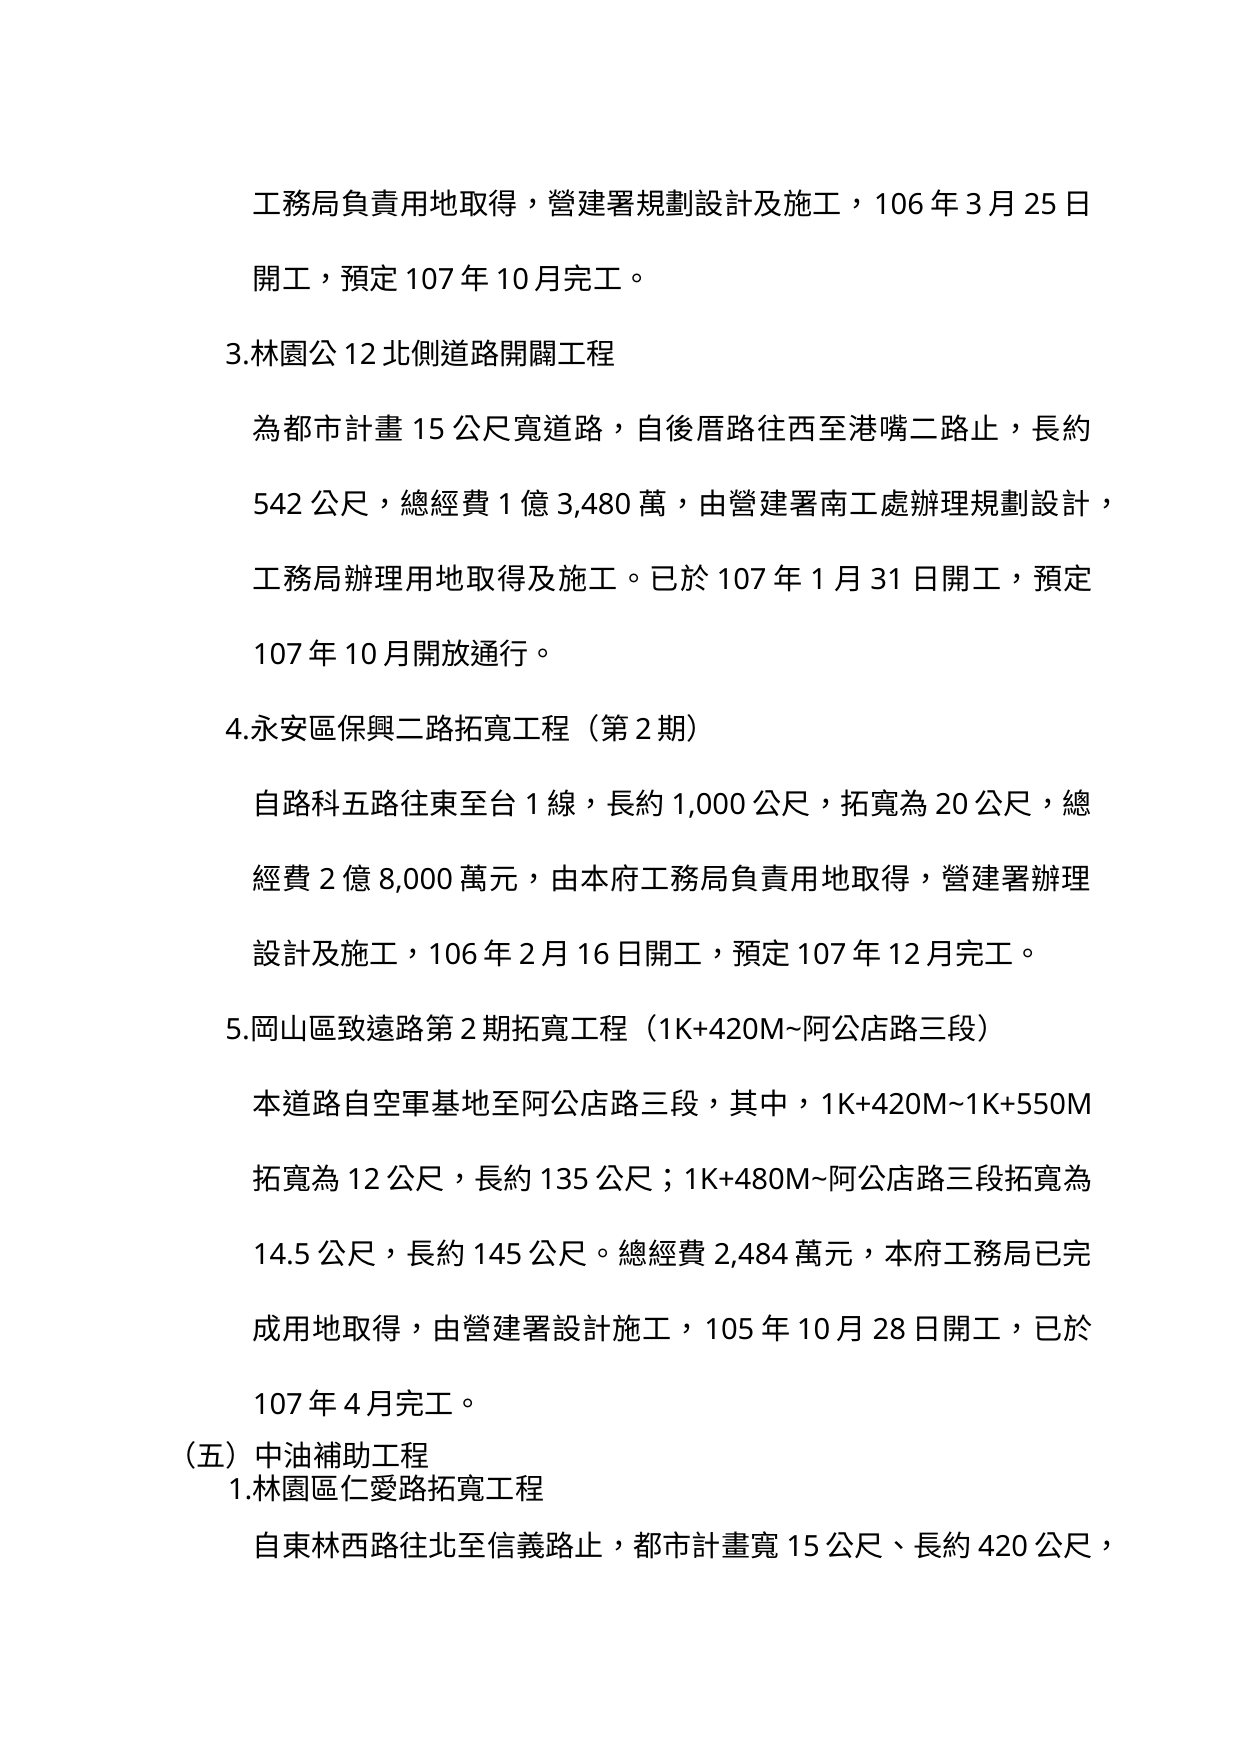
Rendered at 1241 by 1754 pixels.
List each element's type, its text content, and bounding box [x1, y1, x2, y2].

text （五）中油補助工程 [148, 1439, 1092, 1473]
text 5.岡山區致遠路第2期拓寬工程（1K+420M~阿公店路三段） [225, 989, 1092, 1064]
text 本道路自空軍基地至阿公店路三段，其中，1K+420M~1K+550M拓寬為12公尺，長約135公尺；1K+480M~阿公店路三段拓寬為14.5公尺，長約145公尺。總經費2,484萬元，本府工務局已完成用地取得，由營建署設計施工，105年10月28日開工，已於107年4月完工。 [253, 1064, 1092, 1439]
text 工務局負責用地取得，營建署規劃設計及施工，106年3月25日開工，預定107年10月完工。 [253, 164, 1092, 314]
text 4.永安區保興二路拓寬工程（第2期） [225, 689, 1092, 764]
text 1.林園區仁愛路拓寬工程 [228, 1473, 1092, 1506]
text 自東林西路往北至信義路止，都市計畫寬15公尺、長約420公尺，拓寬並新建箱涵，總經費3億3,158萬元，預定107年8月底完工。 [253, 1506, 1092, 1581]
text 3.林園公12北側道路開闢工程 [225, 314, 1092, 389]
text 自路科五路往東至台1線，長約1,000公尺，拓寬為20公尺，總經費2億8,000萬元，由本府工務局負責用地取得，營建署辦理設計及施工，106年2月16日開工，預定107年12月完工。 [253, 764, 1092, 989]
text 為都市計畫15公尺寬道路，自後厝路往西至港嘴二路止，長約542公尺，總經費1億3,480萬，由營建署南工處辦理規劃設計，工務局辦理用地取得及施工。已於107年1月31日開工，預定107年10月開放通行。 [253, 389, 1092, 689]
